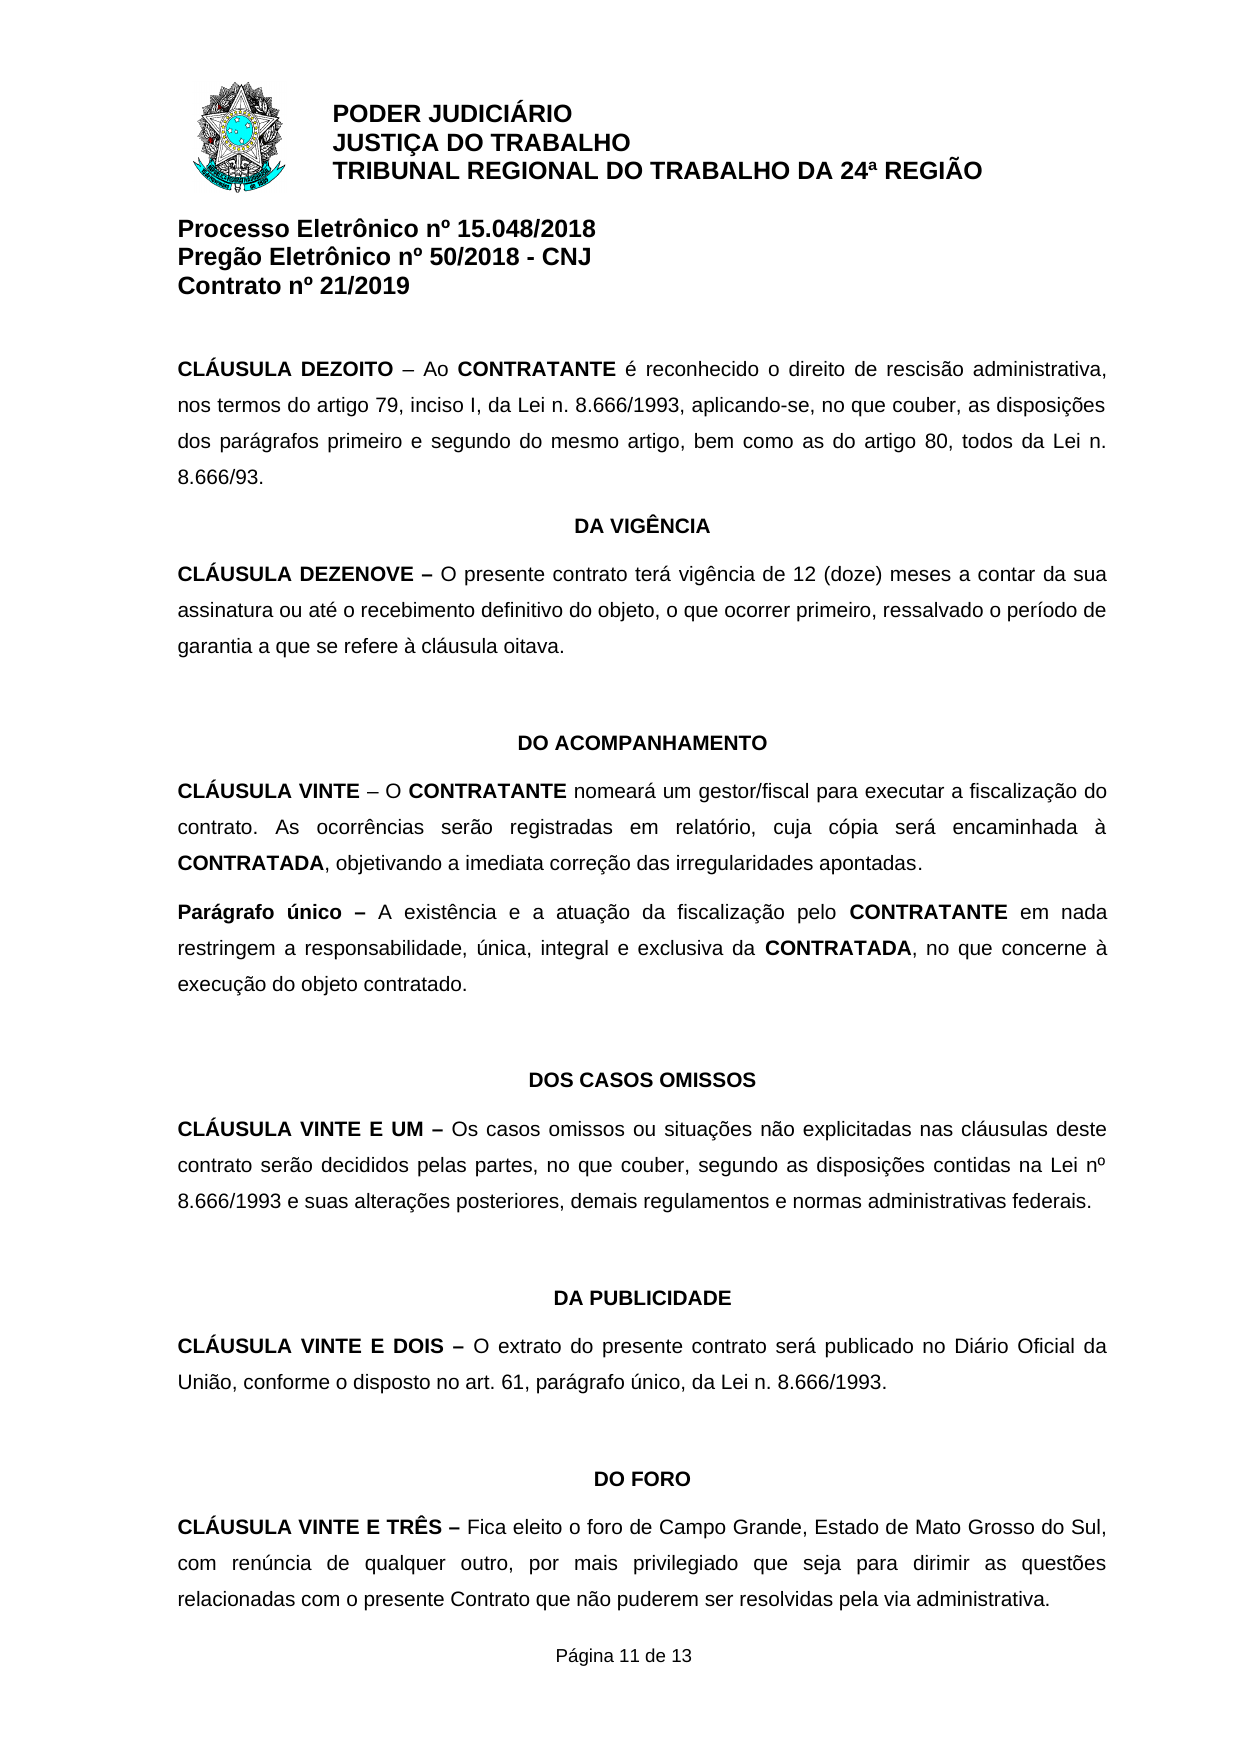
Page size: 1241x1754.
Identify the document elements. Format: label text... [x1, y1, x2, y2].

text CLÁUSULA DEZENOVE – O presente contrato terá vigência de 12 (doze) meses a contar da sua assinatura ou até o recebimento definitivo do objeto, o que ocorrer primeiro, ressalvado o período de garantia a que se refere à cláusula oitava. [177, 562, 1107, 658]
text DOS CASOS OMISSOS [177, 1068, 1107, 1092]
text CLÁUSULA VINTE – O CONTRATANTE nomeará um gestor/fiscal para executar a fiscalização do contrato. As ocorrências serão registradas em relatório, cuja cópia será encaminhada à CONTRATADA, objetivando a imediata correção das irregularidades apontadas. [177, 779, 1107, 875]
picture [192, 81, 287, 193]
text DO ACOMPANHAMENTO [177, 731, 1107, 755]
text CLÁUSULA VINTE E UM – Os casos omissos ou situações não explicitadas nas cláusulas deste contrato serão decididos pelas partes, no que couber, segundo as disposições contidas na Lei nº 8.666/1993 e suas alterações posteriores, demais regulamentos e normas administrativas federais. [177, 1117, 1107, 1212]
text CLÁUSULA VINTE E DOIS – O extrato do presente contrato será publicado no Diário Oficial da União, conforme o disposto no art. 61, parágrafo único, da Lei n. 8.666/1993. [177, 1334, 1107, 1394]
text Parágrafo único – A existência e a atuação da fiscalização pelo CONTRATANTE em nada restringem a responsabilidade, única, integral e exclusiva da CONTRATADA, no que concerne à execução do objeto contratado. [177, 899, 1107, 995]
text DA VIGÊNCIA [177, 513, 1107, 537]
text CLÁUSULA DEZOITO – Ao CONTRATANTE é reconhecido o direito de rescisão administrativa, nos termos do artigo 79, inciso I, da Lei n. 8.666/1993, aplicando-se, no que couber, as disposições dos parágrafos primeiro e segundo do mesmo artigo, bem como as do artigo 80, todos da Lei n. 8.666/93. [177, 357, 1107, 489]
text DO FORO [177, 1467, 1107, 1491]
text CLÁUSULA VINTE E TRÊS – Fica eleito o foro de Campo Grande, Estado de Mato Grosso do Sul, com renúncia de qualquer outro, por mais privilegiado que seja para dirimir as questões relacionadas com o presente Contrato que não puderem ser resolvidas pela via administrativa. [177, 1515, 1107, 1611]
text DA PUBLICIDADE [177, 1285, 1107, 1309]
